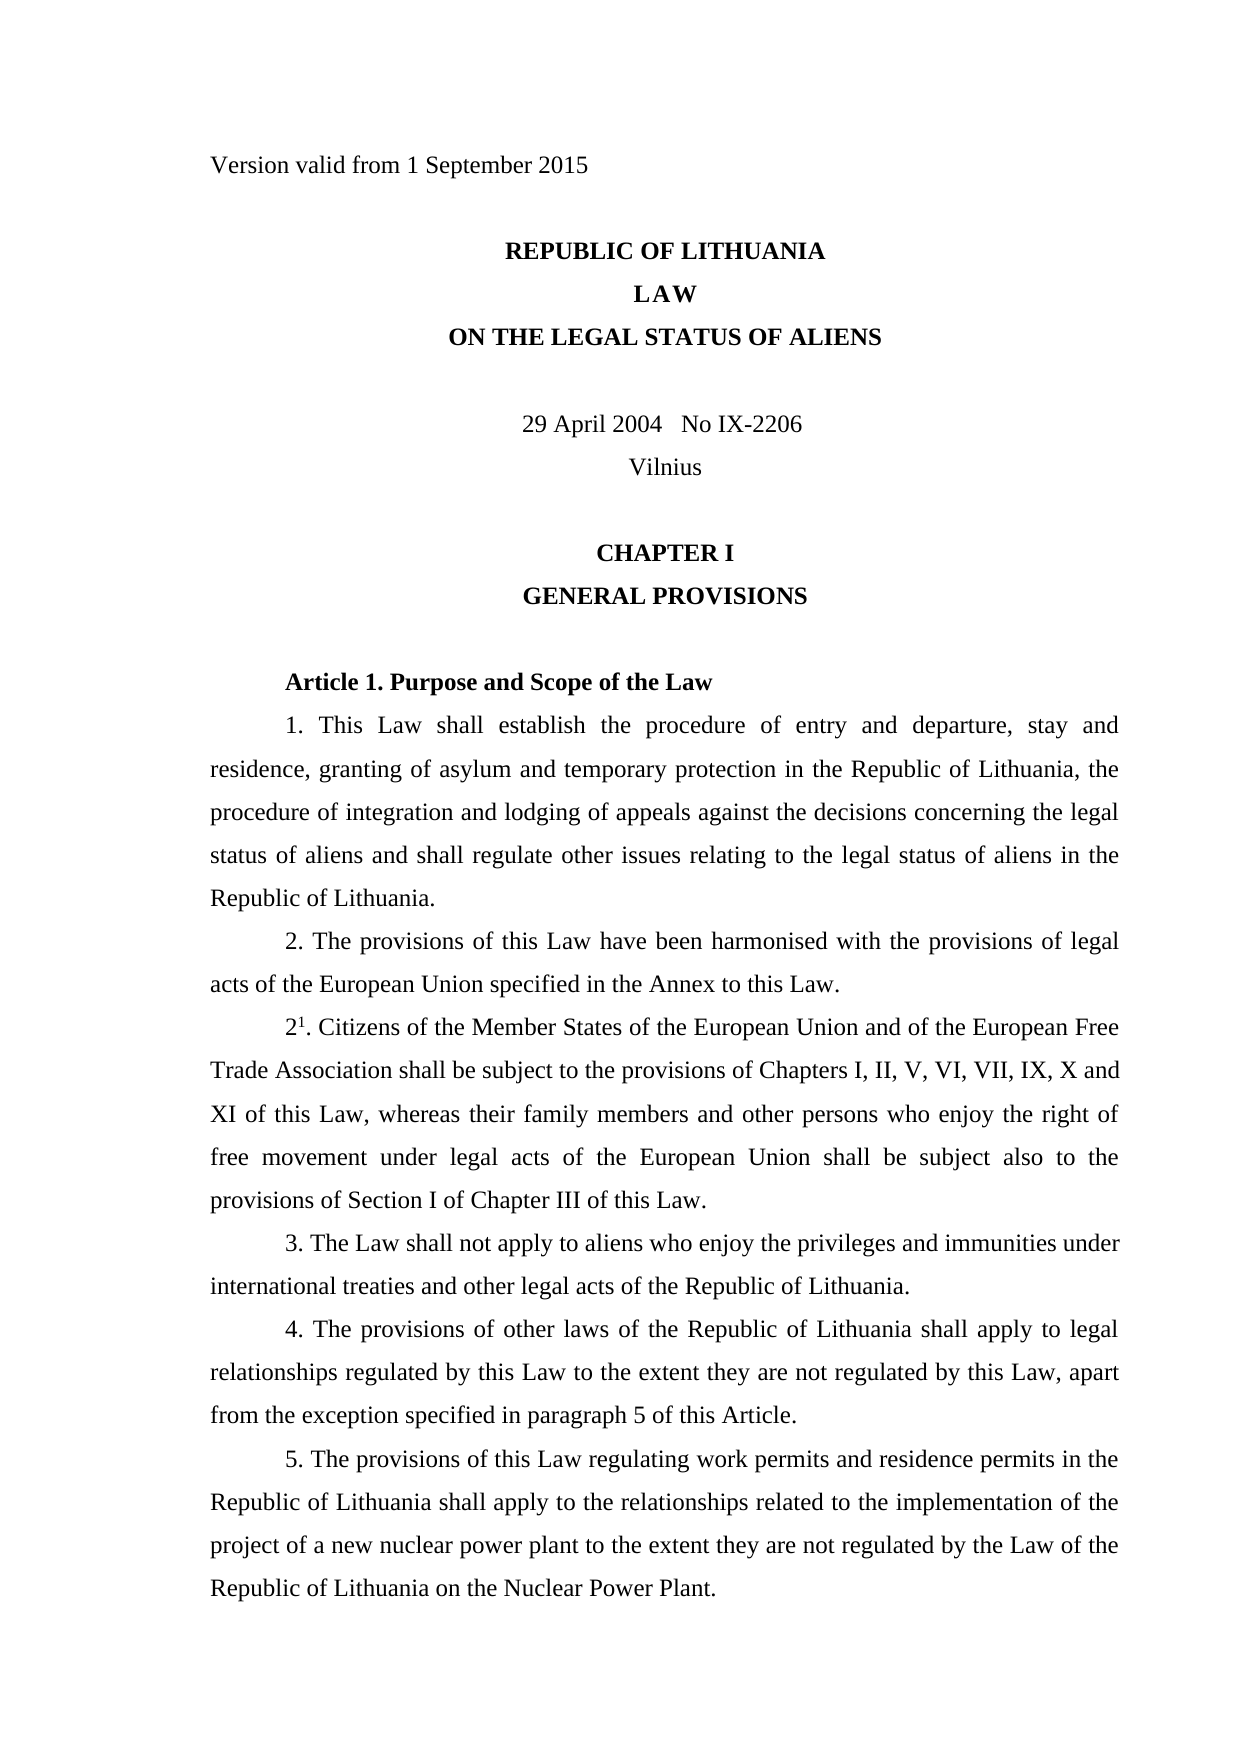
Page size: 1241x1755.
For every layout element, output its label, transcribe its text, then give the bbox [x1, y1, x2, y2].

text GENERAL PROVISIONS [210, 581, 1120, 610]
text 1. This Law shall establish the procedure of entry and departure, stay and residence, granting of asylum and temporary protection in the Republic of Lithuania, the procedure of integration and lodging of appeals against the decisions concerning the legal status of aliens and shall regulate other issues relating to the legal status of aliens in the Republic of Lithuania. [210, 711, 1120, 912]
text LAW [210, 279, 1120, 308]
text 5. The provisions of this Law regulating work permits and residence permits in the Republic of Lithuania shall apply to the relationships related to the implementation of the project of a new nuclear power plant to the extent they are not regulated by the Law of the Republic of Lithuania on the Nuclear Power Plant. [210, 1444, 1120, 1602]
text 29 April 2004 No IX-2206 [210, 409, 1120, 437]
text 3. The Law shall not apply to aliens who enjoy the privileges and immunities under international treaties and other legal acts of the Republic of Lithuania. [210, 1228, 1120, 1300]
text 21. Citizens of the Member States of the European Union and of the European Free Trade Association shall be subject to the provisions of Chapters I, II, V, VI, VII, IX, X and XI of this Law, whereas their family members and other persons who enjoy the right of free movement under legal acts of the European Union shall be subject also to the provisions of Section I of Chapter III of this Law. [210, 1012, 1120, 1214]
text ON THE LEGAL STATUS OF ALIENS [210, 322, 1120, 351]
text Article 1. Purpose and Scope of the Law [210, 667, 1120, 696]
text Vilnius [210, 452, 1120, 481]
text 4. The provisions of other laws of the Republic of Lithuania shall apply to legal relationships regulated by this Law to the extent they are not regulated by this Law, apart from the exception specified in paragraph 5 of this Article. [210, 1314, 1120, 1429]
text CHAPTER I [210, 538, 1120, 567]
text REPUBLIC OF LITHUANIA [210, 236, 1120, 265]
text 2. The provisions of this Law have been harmonised with the provisions of legal acts of the European Union specified in the Annex to this Law. [210, 926, 1120, 998]
text Version valid from 1 September 2015 [210, 150, 1120, 179]
